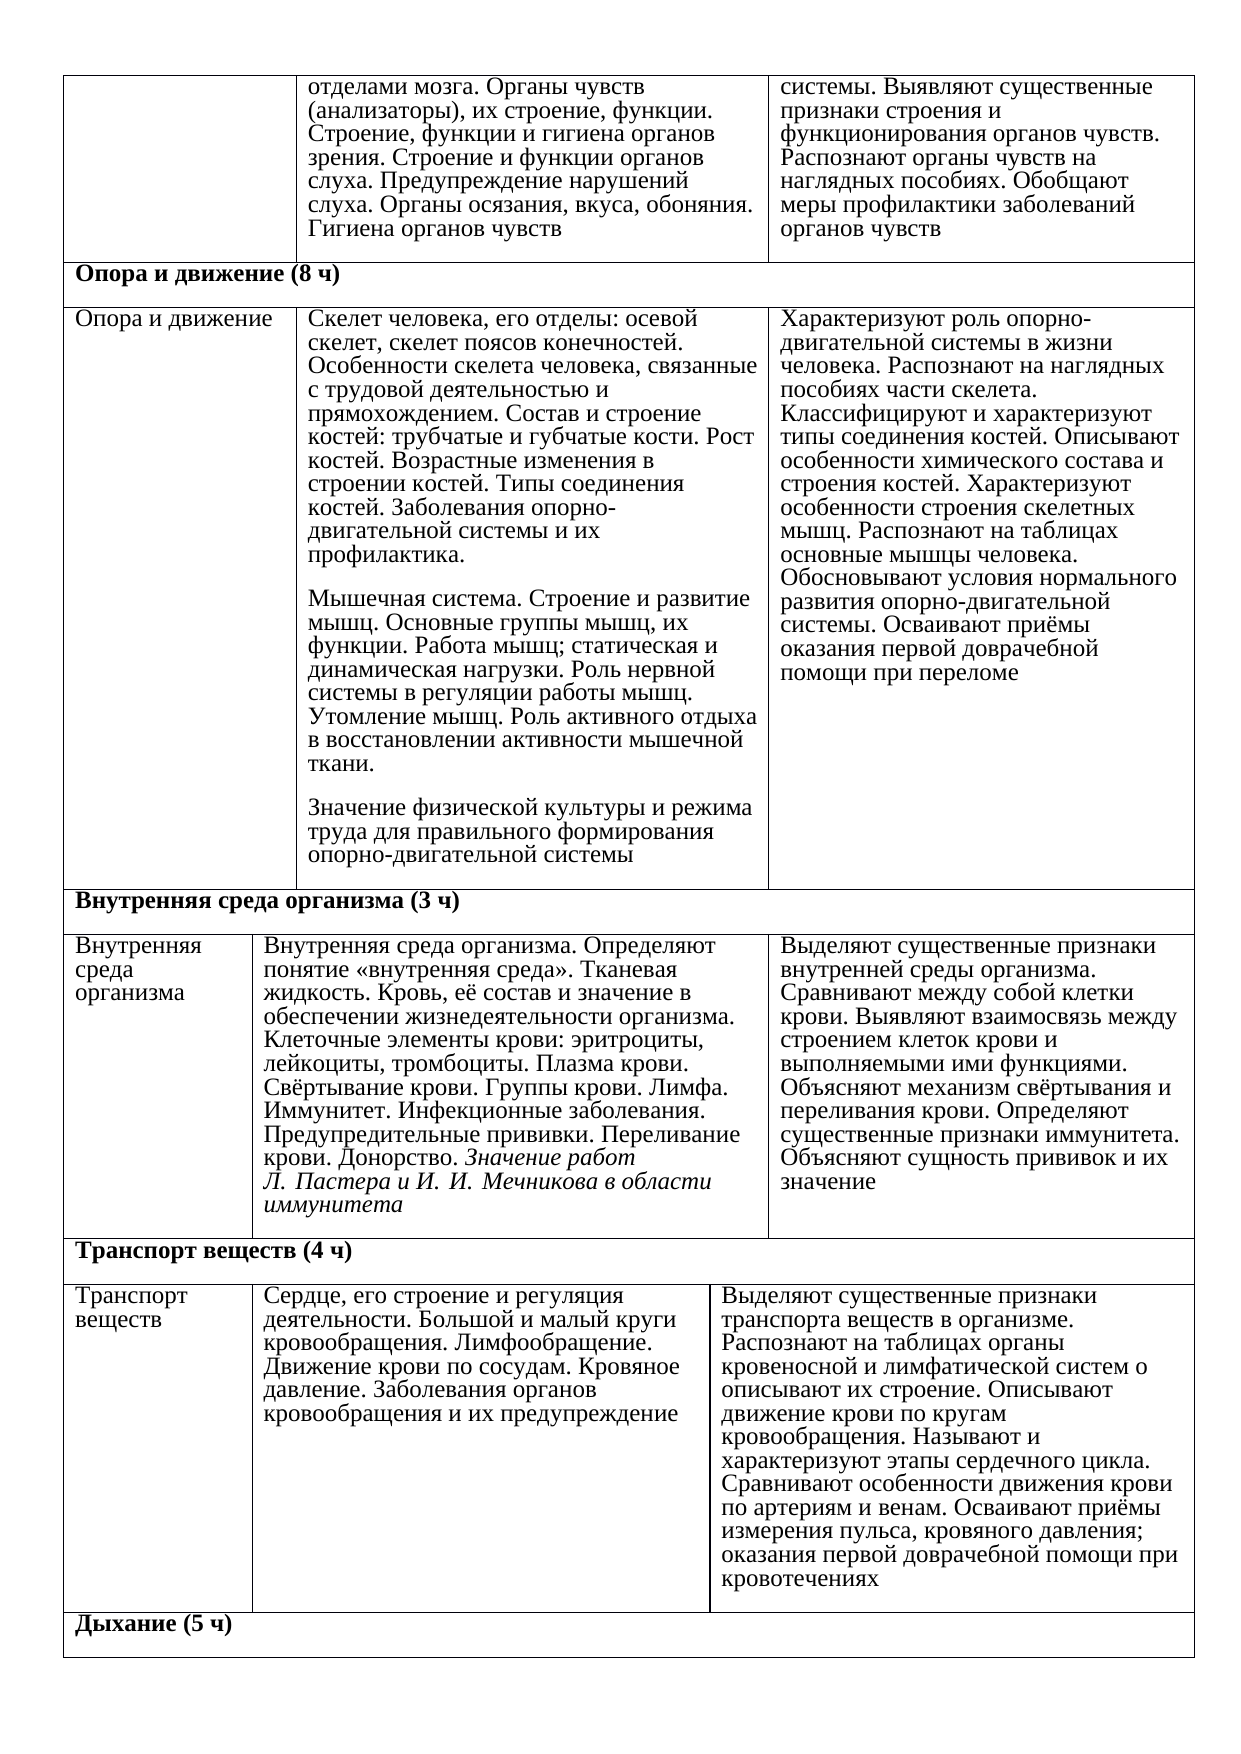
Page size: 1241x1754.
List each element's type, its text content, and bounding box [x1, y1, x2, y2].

table_cell отделами мозга. Органы чувств (анализаторы), их строение, функции. Строение, функции и гигиена органов зрения. Строение и функции органов слуха. Предупреждение нарушений слуха. Органы осязания, вкуса, обоняния. Гигиена органов чувств [297, 76, 768, 262]
table_cell Внутренняя среда организма (3 ч) [64, 890, 1194, 934]
table_cell [64, 76, 296, 262]
table_cell Сердце, его строение и регуляция деятельности. Большой и малый круги кровообращения. Лимфообращение. Движение крови по сосудам. Кровяное давление. Заболевания органов кровообращения и их предупреждение [253, 1285, 709, 1612]
table_cell Транспорт веществ (4 ч) [64, 1239, 1194, 1284]
table_cell Скелет человека, его отделы: осевой скелет, скелет поясов конечностей. Особенности скелета человека, связанные с трудовой деятельностью и прямохождением. Состав и строение костей: трубчатые и губчатые кости. Рост костей. Возрастные изменения в строении костей. Типы соединения костей. Заболевания опорно-двигательной системы и их профилактика. Мышечная система. Строение и развитие мышц. Основные группы мышц, их функции. Работа мышц; статическая и динамическая нагрузки. Роль нервной системы в регуляции работы мышц. Утомление мышц. Роль активного отдыха в восстановлении активности мышечной ткани. Значение физической культуры и режима труда для правильного формирования опорно-двигательной системы [297, 308, 768, 888]
table_cell Транспорт веществ [64, 1285, 252, 1612]
table_cell Характеризуют роль опорно-двигательной системы в жизни человека. Распознают на наглядных пособиях части скелета. Классифицируют и характеризуют типы соединения костей. Описывают особенности химического состава и строения костей. Характеризуют особенности строения скелетных мышц. Распознают на таблицах основные мышцы человека. Обосновывают условия нормального развития опорно-двигательной системы. Осваивают приёмы оказания первой доврачебной помощи при переломе [769, 308, 1194, 888]
table_cell Опора и движение (8 ч) [64, 263, 1194, 307]
table_cell Опора и движение [64, 308, 296, 888]
table_cell системы. Выявляют существенные признаки строения и функционирования органов чувств. Распознают органы чувств на наглядных пособиях. Обобщают меры профилактики заболеваний органов чувств [769, 76, 1194, 262]
table_cell Дыхание (5 ч) [64, 1613, 1194, 1657]
table_cell Выделяют существенные признаки транспорта веществ в организме. Распознают на таблицах органы кровеносной и лимфатической систем о описывают их строение. Описывают движение крови по кругам кровообращения. Называют и характеризуют этапы сердечного цикла. Сравнивают особенности движения крови по артериям и венам. Осваивают приёмы измерения пульса, кровяного давления; оказания первой доврачебной помощи при кровотечениях [711, 1285, 1194, 1612]
table_cell Внутренняя среда организма. Определяют понятие «внутренняя среда». Тканевая жидкость. Кровь, её состав и значение в обеспечении жизнедеятельности организма. Клеточные элементы крови: эритроциты, лейкоциты, тромбоциты. Плазма крови. Свёртывание крови. Группы крови. Лимфа. Иммунитет. Инфекционные заболевания. Предупредительные прививки. Переливание крови. Донорство. Значение работ Л. Пастера и И. И. Мечникова в области иммунитета [253, 935, 768, 1238]
table_cell Выделяют существенные признаки внутренней среды организма. Сравнивают между собой клетки крови. Выявляют взаимосвязь между строением клеток крови и выполняемыми ими функциями. Объясняют механизм свёртывания и переливания крови. Определяют существенные признаки иммунитета. Объясняют сущность прививок и их значение [769, 935, 1194, 1238]
table_cell Внутренняя среда организма [64, 935, 252, 1238]
